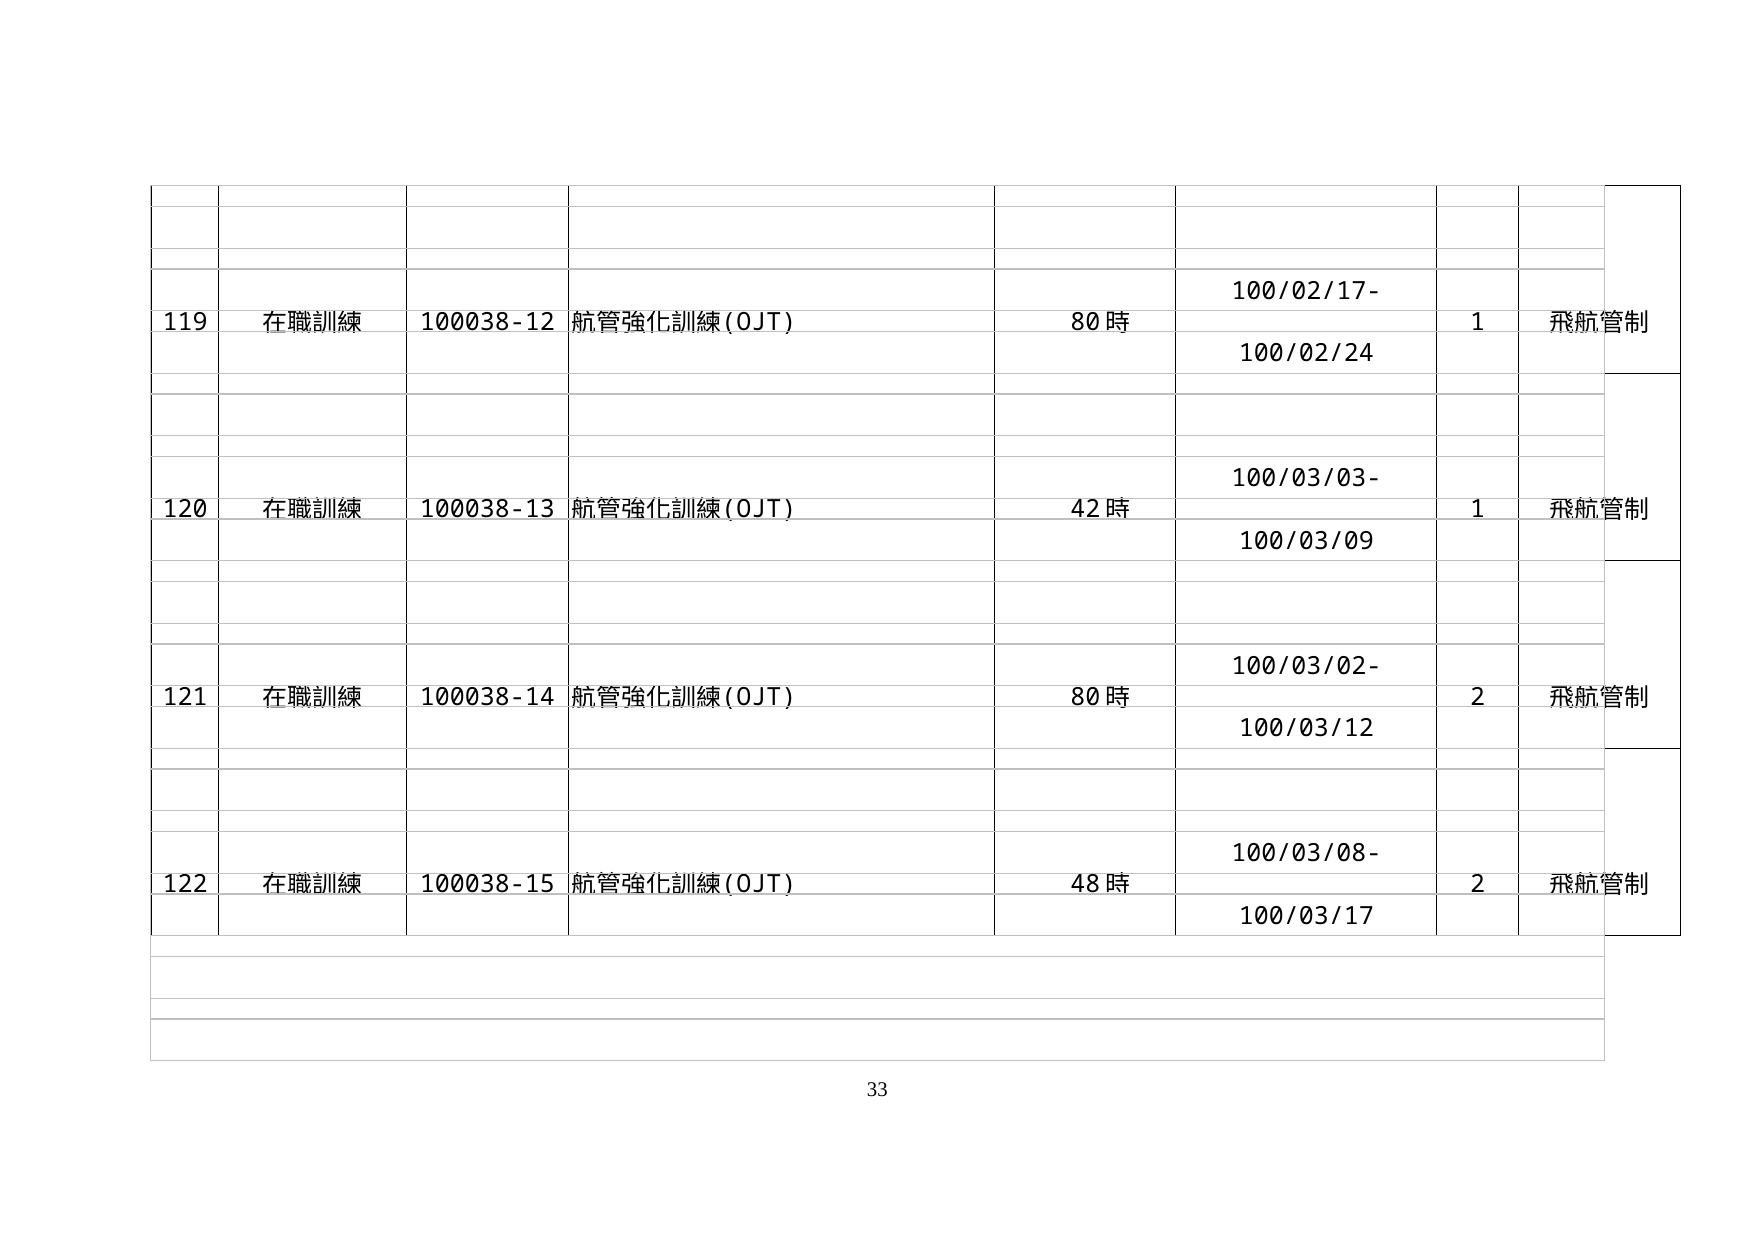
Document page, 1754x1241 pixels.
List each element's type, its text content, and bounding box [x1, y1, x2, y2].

table_cell [1176, 874, 1436, 893]
table_cell 飛航管制 [1519, 770, 1604, 810]
table_cell 航管強化訓練(OJT) [638, 499, 653, 518]
table_cell 飛航管制 [1519, 561, 1604, 581]
table_cell [1437, 332, 1518, 373]
table_cell 飛航管制 [1519, 811, 1604, 831]
table_cell [407, 186, 568, 206]
table_cell 80時 [995, 624, 1175, 643]
table_cell 航管強化訓練(OJT) [569, 457, 994, 498]
table_cell 80時 [1123, 686, 1175, 706]
table_cell 在職訓練 [219, 811, 406, 831]
table_cell 48時 [995, 749, 1175, 768]
table_cell 80時 [995, 561, 1175, 581]
table_cell [407, 832, 568, 873]
table_cell 航管強化訓練(OJT) [569, 332, 994, 373]
table_cell [152, 811, 218, 831]
table_cell [152, 270, 218, 310]
table_cell [407, 811, 568, 831]
table_cell 航管強化訓練(OJT) [569, 520, 994, 560]
table_cell 飛航管制 [1519, 624, 1604, 643]
table_cell 100038-12 [407, 311, 568, 331]
table_cell [407, 749, 568, 768]
table_cell 飛航管制 [1519, 749, 1604, 768]
table_cell 航管強化訓練(OJT) [624, 874, 637, 893]
table_cell 航管強化訓練(OJT) [569, 770, 994, 810]
table_cell 飛航管制 [1519, 332, 1604, 373]
table_cell [152, 895, 218, 935]
table_cell 在職訓練 [219, 186, 406, 206]
table_cell 在職訓練 [219, 561, 406, 581]
table_cell [1437, 270, 1518, 310]
table_cell [152, 249, 218, 268]
table_cell 在職訓練 [219, 499, 271, 518]
table_cell 在職訓練 [355, 311, 406, 331]
table_cell 100038-14 [407, 686, 568, 706]
table_cell [1176, 374, 1436, 393]
table_cell 飛航管制 [1581, 874, 1604, 893]
table_cell 80時 [995, 686, 1124, 706]
table_cell [1437, 436, 1518, 456]
table_cell 48時 [995, 895, 1175, 935]
table_cell 1 [1437, 499, 1518, 518]
table_cell 在職訓練 [219, 207, 406, 248]
table_cell [1437, 395, 1518, 435]
table_cell 在職訓練 [219, 436, 406, 456]
table_cell 航管強化訓練(OJT) [634, 686, 653, 706]
table_cell [1176, 311, 1436, 331]
table_cell 在職訓練 [219, 395, 406, 435]
table_cell [407, 457, 568, 498]
table_cell 飛航管制 [1519, 645, 1604, 685]
table_cell 在職訓練 [335, 311, 353, 331]
table_cell 80時 [995, 645, 1175, 685]
table_cell 航管強化訓練(OJT) [788, 499, 994, 518]
table_cell [1437, 207, 1518, 248]
table_cell 航管強化訓練(OJT) [569, 749, 994, 768]
table_cell 42時 [995, 436, 1175, 456]
table_cell 1 [1437, 311, 1518, 331]
table_cell 航管強化訓練(OJT) [569, 895, 994, 935]
table_cell 航管強化訓練(OJT) [569, 270, 994, 310]
table_cell 100038-15 [407, 874, 568, 893]
table_cell 42時 [995, 374, 1175, 393]
table_cell 80時 [995, 707, 1175, 748]
table_cell [152, 624, 218, 643]
table_cell 飛航管制 [1519, 207, 1604, 248]
table_cell [1437, 582, 1518, 623]
table_cell 100/03/17 [1176, 895, 1436, 935]
table_cell 航管強化訓練(OJT) [694, 499, 712, 518]
table_cell 100/03/08- [1176, 832, 1436, 873]
table_cell 2 [1437, 686, 1518, 706]
table_cell 飛航管制 [1581, 311, 1604, 331]
table_cell [407, 207, 568, 248]
table_cell 航管強化訓練(OJT) [569, 561, 994, 581]
table_cell [1437, 624, 1518, 643]
table_cell [152, 520, 218, 560]
table_cell 在職訓練 [219, 770, 406, 810]
table_cell 航管強化訓練(OJT) [578, 499, 628, 518]
table_cell [1176, 186, 1436, 206]
table_cell 在職訓練 [324, 874, 333, 893]
table_cell 在職訓練 [355, 686, 406, 706]
table_cell 飛航管制 [1519, 374, 1604, 393]
table_cell [407, 561, 568, 581]
table_cell 48時 [1123, 874, 1175, 893]
table_cell 48時 [995, 811, 1175, 831]
table_cell [152, 457, 218, 498]
table_cell 飛航管制 [1519, 499, 1579, 518]
table_cell 42時 [995, 520, 1175, 560]
table_cell 航管強化訓練(OJT) [578, 311, 628, 331]
table_cell 100/03/03- [1176, 457, 1436, 498]
table_cell [407, 249, 568, 268]
table_cell [1437, 895, 1518, 935]
table_cell 121 [152, 686, 218, 706]
table_cell 航管強化訓練(OJT) [569, 249, 994, 268]
table_cell 飛航管制 [1581, 499, 1604, 518]
table_cell 80時 [1123, 311, 1175, 331]
table_cell [152, 436, 218, 456]
table_cell 飛航管制 [1519, 395, 1604, 435]
table_cell 80時 [995, 186, 1175, 206]
table_cell [1176, 436, 1436, 456]
table_cell [152, 645, 218, 685]
table_cell 飛航管制 [1519, 249, 1604, 268]
table_cell 航管強化訓練(OJT) [728, 499, 789, 518]
table_cell 飛航管制 [1519, 686, 1579, 706]
table_cell [1437, 520, 1518, 560]
table_cell 航管強化訓練(OJT) [578, 874, 628, 893]
table_cell [407, 436, 568, 456]
table_cell 飛航管制 [1605, 561, 1680, 748]
table_cell 48時 [995, 770, 1175, 810]
table_cell [1176, 395, 1436, 435]
table_cell [1437, 374, 1518, 393]
table_cell 飛航管制 [1519, 186, 1604, 206]
table_cell 在職訓練 [269, 874, 293, 893]
table_cell 在職訓練 [219, 374, 406, 393]
table_cell 航管強化訓練(OJT) [694, 874, 712, 893]
table_cell 航管強化訓練(OJT) [728, 874, 789, 893]
table_cell [407, 770, 568, 810]
table_cell [407, 395, 568, 435]
table_cell [1437, 457, 1518, 498]
table_cell [1437, 561, 1518, 581]
table_cell 在職訓練 [355, 874, 406, 893]
table_cell 在職訓練 [324, 311, 333, 331]
table_cell 在職訓練 [355, 499, 406, 518]
table_cell [1176, 582, 1436, 623]
table_cell [407, 374, 568, 393]
table_cell 100038-13 [407, 499, 568, 518]
table_cell 飛航管制 [1605, 749, 1680, 935]
table_cell 80時 [995, 270, 1175, 310]
table_cell 在職訓練 [219, 874, 271, 893]
table_cell 在職訓練 [324, 686, 333, 706]
table_cell [152, 395, 218, 435]
table_cell 飛航管制 [1605, 374, 1680, 560]
table_cell 飛航管制 [1519, 457, 1604, 498]
table_cell 100/03/12 [1176, 707, 1436, 748]
table_cell [407, 895, 568, 935]
table_cell [1437, 749, 1518, 768]
table_cell [1176, 686, 1436, 706]
table_cell [407, 645, 568, 685]
table_cell 飛航管制 [1519, 832, 1604, 873]
table_cell [407, 582, 568, 623]
table_cell 在職訓練 [306, 499, 324, 518]
table_cell 在職訓練 [335, 499, 353, 518]
table_cell [152, 186, 218, 206]
table_cell [1176, 624, 1436, 643]
table_cell 在職訓練 [306, 686, 324, 706]
table_cell [1176, 770, 1436, 810]
table_cell [152, 749, 218, 768]
table_cell [1176, 499, 1436, 518]
table_cell 飛航管制 [1519, 874, 1579, 893]
table_cell 飛航管制 [1519, 895, 1604, 935]
table_cell 飛航管制 [1519, 436, 1604, 456]
table_cell 航管強化訓練(OJT) [569, 624, 994, 643]
table_cell 航管強化訓練(OJT) [714, 499, 729, 518]
table_cell 飛航管制 [1605, 186, 1680, 373]
table_cell 在職訓練 [219, 749, 406, 768]
table_cell 在職訓練 [219, 624, 406, 643]
table_cell 航管強化訓練(OJT) [788, 874, 994, 893]
table_cell 48時 [995, 874, 1124, 893]
table_cell 在職訓練 [219, 895, 406, 935]
table_cell 航管強化訓練(OJT) [569, 186, 994, 206]
table_cell [1176, 207, 1436, 248]
table_cell [1437, 832, 1518, 873]
table_cell 航管強化訓練(OJT) [569, 436, 994, 456]
table_cell 100/02/17- [1176, 270, 1436, 310]
table_cell 119 [152, 311, 218, 331]
table_cell [1437, 707, 1518, 748]
table_cell 在職訓練 [335, 874, 353, 893]
table_cell 在職訓練 [269, 499, 293, 518]
table_cell [152, 207, 218, 248]
table_cell 在職訓練 [269, 686, 293, 706]
table_cell [407, 707, 568, 748]
table_cell 航管強化訓練(OJT) [569, 395, 994, 435]
table_cell 在職訓練 [219, 332, 406, 373]
table_cell 42時 [995, 395, 1175, 435]
table_cell [1437, 249, 1518, 268]
table_cell 航管強化訓練(OJT) [569, 207, 994, 248]
table_cell 在職訓練 [335, 686, 353, 706]
table_cell [152, 707, 218, 748]
table_cell 在職訓練 [219, 249, 406, 268]
table_cell 飛航管制 [1519, 520, 1604, 560]
table_cell 航管強化訓練(OJT) [624, 499, 637, 518]
table_cell 在職訓練 [219, 270, 406, 310]
table_cell 在職訓練 [219, 832, 406, 873]
table_cell 航管強化訓練(OJT) [660, 499, 683, 518]
table_cell [1176, 561, 1436, 581]
table_cell 在職訓練 [306, 311, 324, 331]
table_cell 航管強化訓練(OJT) [569, 832, 994, 873]
table_cell [407, 624, 568, 643]
table_cell [1437, 186, 1518, 206]
table_cell 在職訓練 [219, 520, 406, 560]
table_cell [407, 520, 568, 560]
table_cell 100/03/02- [1176, 645, 1436, 685]
table_cell 飛航管制 [1519, 270, 1604, 310]
table_cell [1176, 811, 1436, 831]
table_cell 100/02/24 [1176, 332, 1436, 373]
table_cell 航管強化訓練(OJT) [634, 311, 653, 331]
table_cell 航管強化訓練(OJT) [578, 686, 628, 706]
table_cell 航管強化訓練(OJT) [660, 686, 683, 706]
table_cell [152, 770, 218, 810]
table_cell 航管強化訓練(OJT) [569, 582, 994, 623]
table_cell 80時 [995, 207, 1175, 248]
table_cell 航管強化訓練(OJT) [569, 811, 994, 831]
table_cell 80時 [995, 332, 1175, 373]
table_cell 122 [152, 874, 218, 893]
table_cell 飛航管制 [1519, 311, 1579, 331]
table_cell 42時 [1123, 499, 1175, 518]
table_cell 80時 [995, 249, 1175, 268]
table_cell [1176, 249, 1436, 268]
table_cell 80時 [995, 582, 1175, 623]
table_cell [1437, 645, 1518, 685]
table_cell 在職訓練 [269, 311, 293, 331]
table_cell 航管強化訓練(OJT) [694, 686, 712, 706]
table_cell 飛航管制 [1581, 686, 1604, 706]
table_cell [152, 561, 218, 581]
table_cell 在職訓練 [219, 686, 271, 706]
table_cell 航管強化訓練(OJT) [624, 311, 637, 331]
table_cell 100/03/09 [1176, 520, 1436, 560]
table_cell [152, 332, 218, 373]
table_cell 航管強化訓練(OJT) [569, 707, 994, 748]
table_cell [1437, 811, 1518, 831]
table_cell 航管強化訓練(OJT) [569, 374, 994, 393]
table_cell [152, 832, 218, 873]
table_cell [407, 332, 568, 373]
table_cell 航管強化訓練(OJT) [569, 645, 994, 685]
table_cell 42時 [995, 499, 1124, 518]
table_cell 航管強化訓練(OJT) [660, 311, 683, 331]
table_cell 航管強化訓練(OJT) [660, 874, 683, 893]
table_cell [1176, 749, 1436, 768]
table_cell 120 [152, 499, 218, 518]
table_cell 在職訓練 [219, 645, 406, 685]
table_cell 航管強化訓練(OJT) [714, 874, 729, 893]
table_cell 42時 [995, 457, 1175, 498]
table_cell 在職訓練 [219, 311, 271, 331]
table_cell 在職訓練 [219, 707, 406, 748]
table_cell 80時 [995, 311, 1124, 331]
table_cell 在職訓練 [324, 499, 333, 518]
table_cell [152, 582, 218, 623]
table_cell 飛航管制 [1519, 707, 1604, 748]
table_cell 航管強化訓練(OJT) [624, 686, 637, 706]
table_cell [407, 270, 568, 310]
table_cell 航管強化訓練(OJT) [714, 686, 994, 706]
table_cell 在職訓練 [306, 874, 324, 893]
table_cell 航管強化訓練(OJT) [714, 311, 994, 331]
table_cell 在職訓練 [219, 457, 406, 498]
table_cell 飛航管制 [1519, 582, 1604, 623]
table_cell [1437, 770, 1518, 810]
table_cell [152, 374, 218, 393]
table_cell 在職訓練 [219, 582, 406, 623]
table_cell 航管強化訓練(OJT) [638, 874, 653, 893]
table_cell 48時 [995, 832, 1175, 873]
table_cell 航管強化訓練(OJT) [694, 311, 712, 331]
table_cell 2 [1437, 874, 1518, 893]
